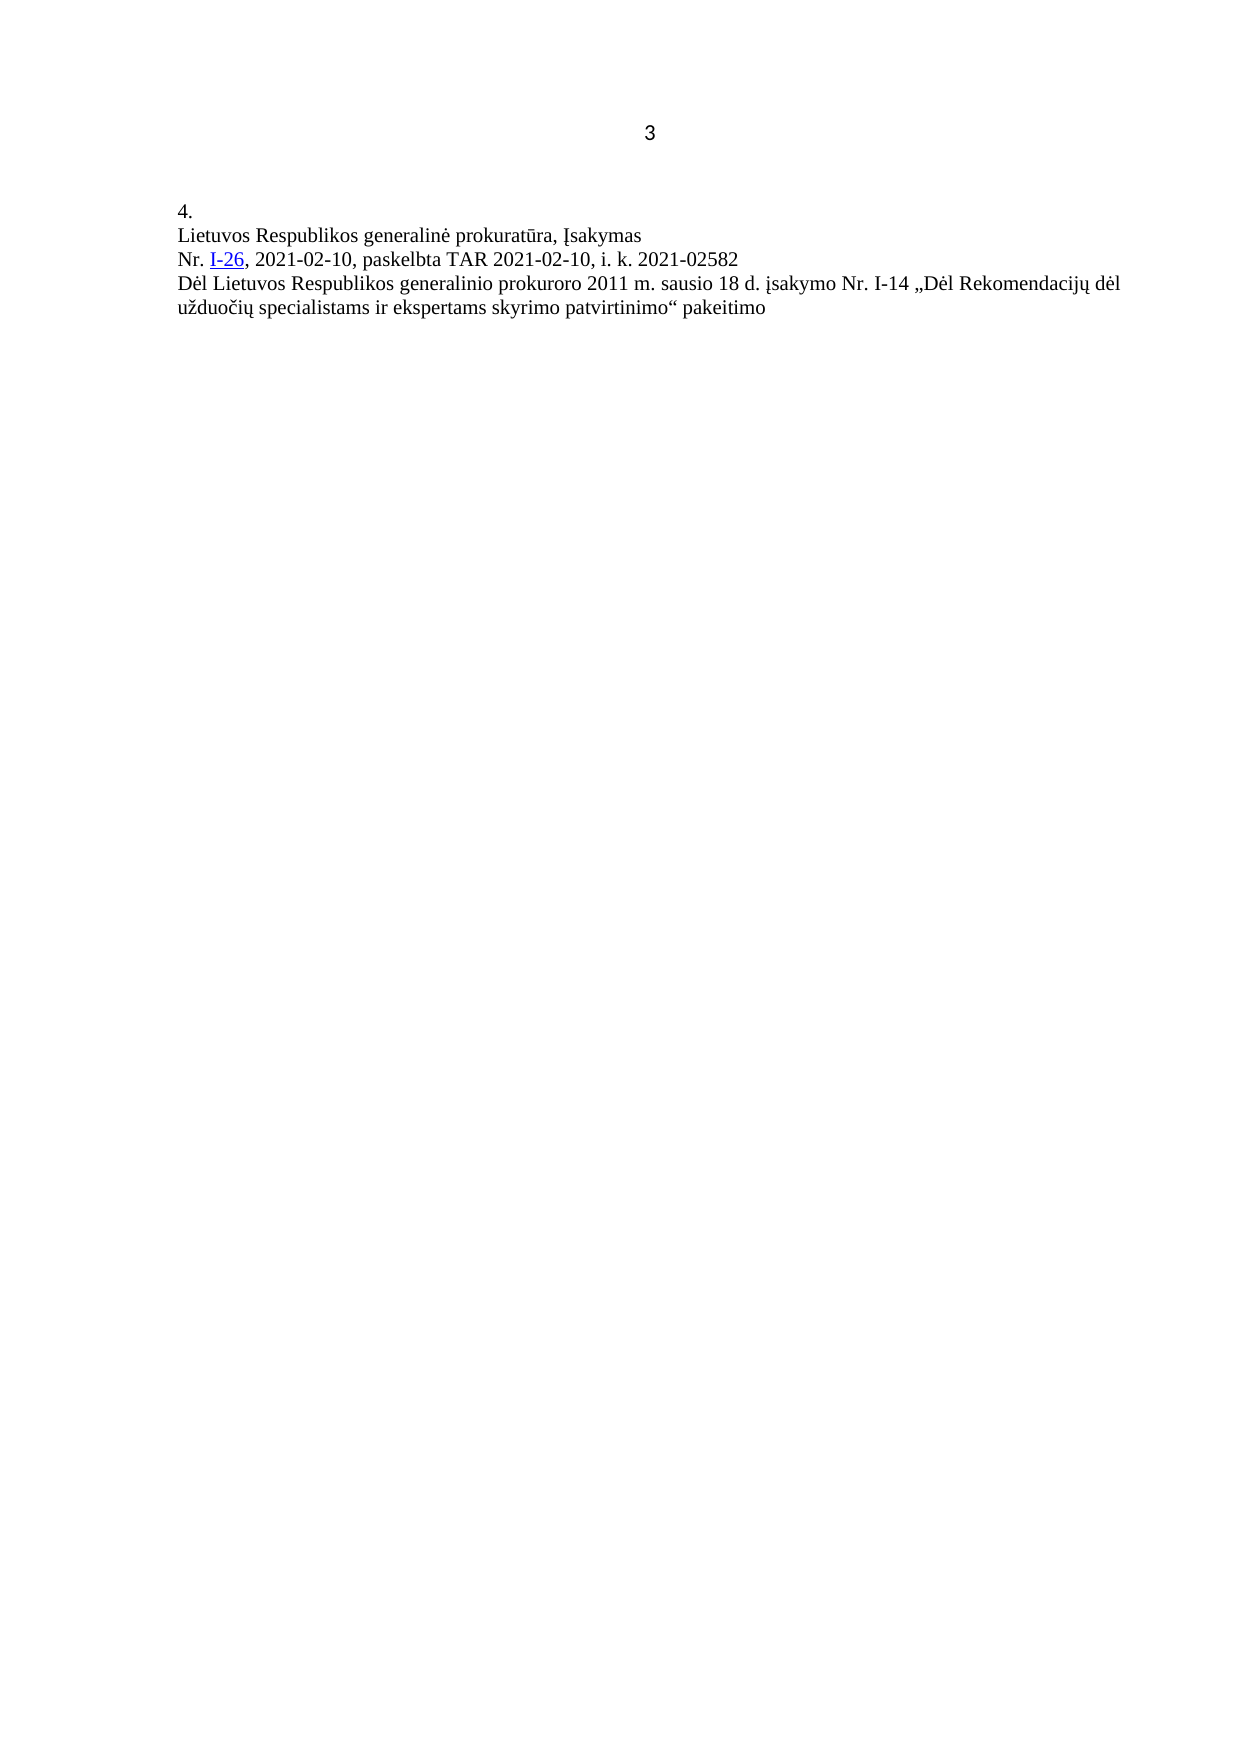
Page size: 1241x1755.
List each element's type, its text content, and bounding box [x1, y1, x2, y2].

text Lietuvos Respublikos generalinė prokuratūra, Įsakymas [177, 223, 1122, 247]
text Nr. I-26, 2021-02-10, paskelbta TAR 2021-02-10, i. k. 2021-02582 [177, 247, 1122, 271]
text Dėl Lietuvos Respublikos generalinio prokuroro 2011 m. sausio 18 d. įsakymo Nr. I-14 „Dėl Rekomendacijų dėl užduočių specialistams ir ekspertams skyrimo patvirtinimo“ pakeitimo [177, 271, 1122, 319]
text 4. [177, 199, 1122, 223]
